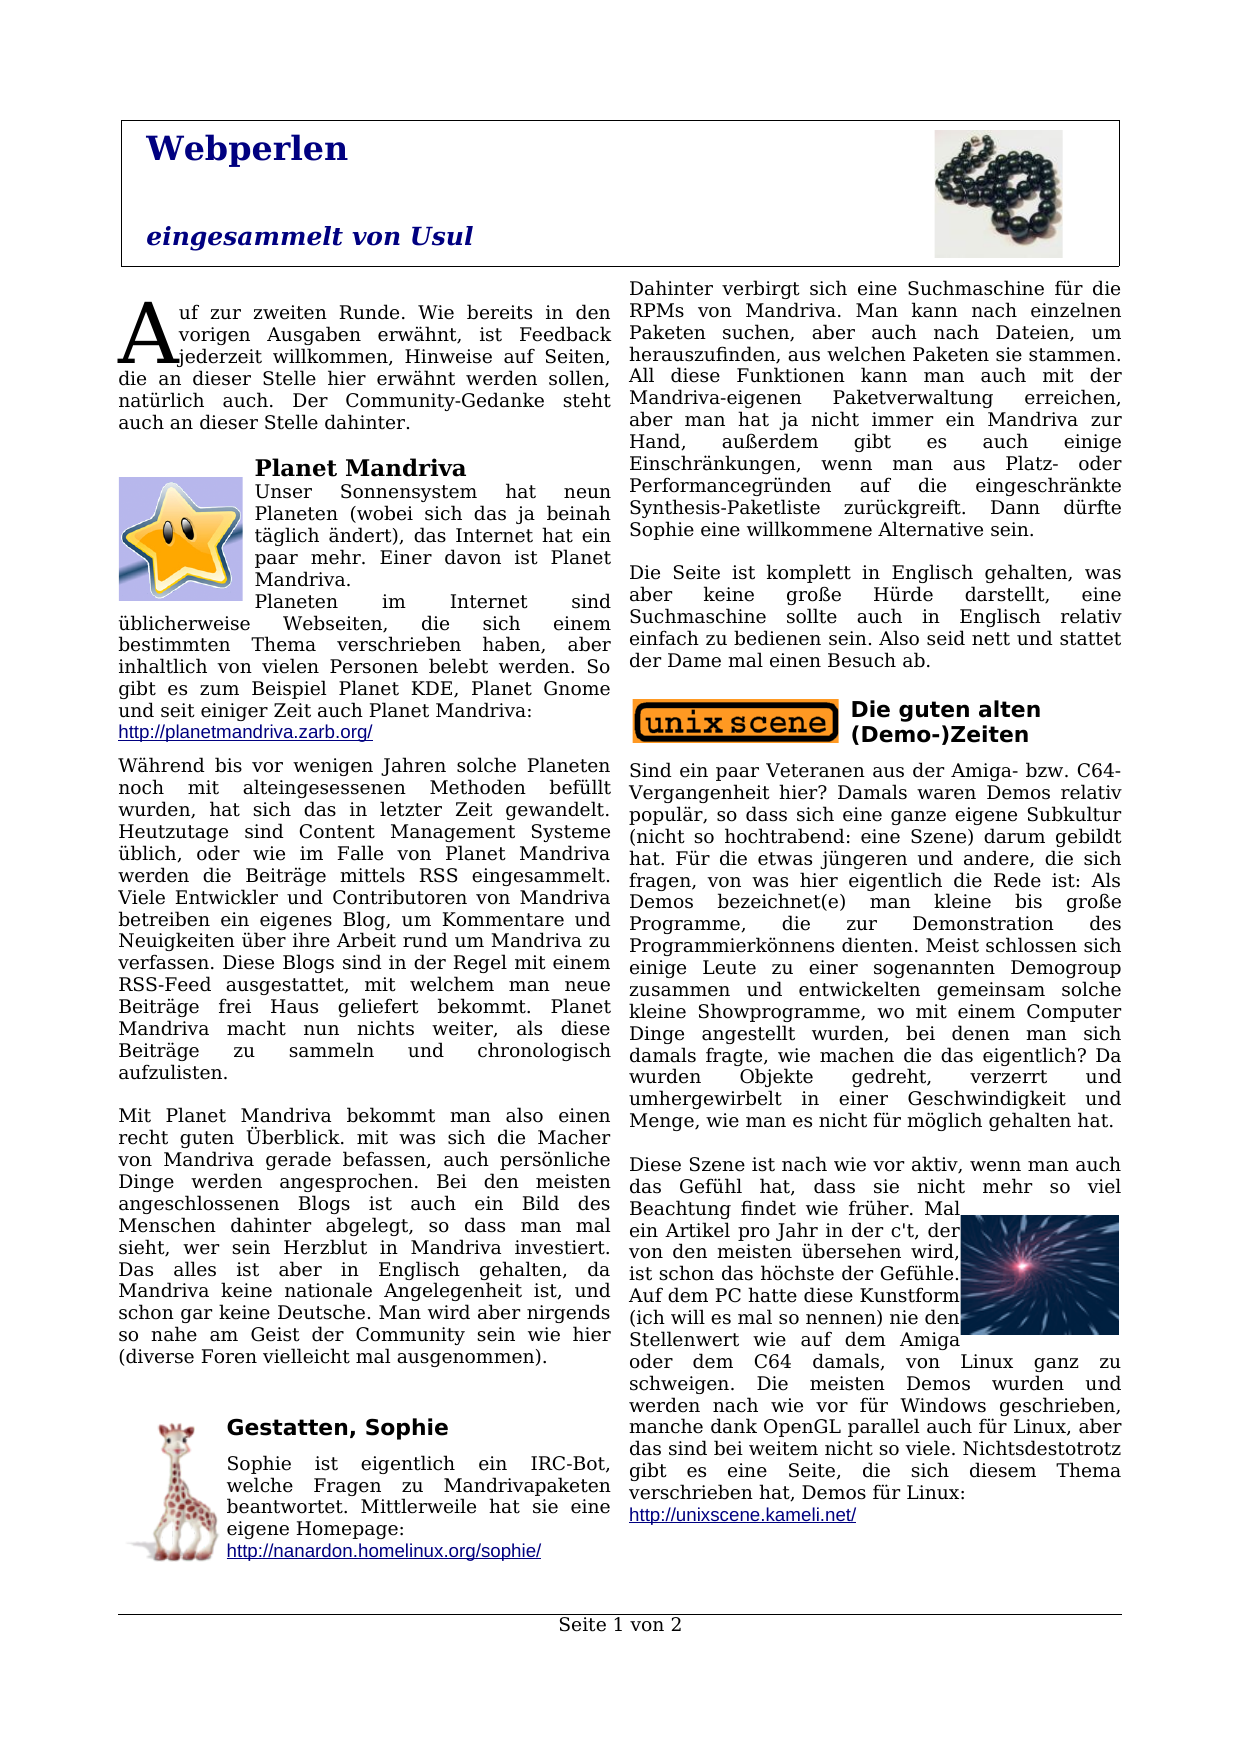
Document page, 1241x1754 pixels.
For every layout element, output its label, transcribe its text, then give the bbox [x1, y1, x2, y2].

picture [117, 1419, 227, 1572]
text Mit Planet Mandriva bekommt man also einen recht guten Überblick. mit was sich die Macher von Mandriva gerade befassen, auch persönliche Dinge werden angesprochen. Bei den meisten angeschlossenen Blogs ist auch ein Bild des Menschen dahinter abgelegt, so dass man mal sieht, wer sein Herzblut in Mandriva investiert. Das alles ist aber in Englisch gehalten, da Mandriva keine nationale Angelegenheit ist, und schon gar keine Deutsche. Man wird aber nirgends so nahe am Geist der Community sein wie hier (diverse Foren vielleicht mal ausgenommen). [118, 1105, 611, 1368]
subtitle Die guten alten (Demo-)Zeiten [629, 697, 1122, 748]
subtitle Gestatten, Sophie [118, 1415, 611, 1440]
text Sind ein paar Veteranen aus der Amiga- bzw. C64-Vergangenheit hier? Damals waren Demos relativ populär, so dass sich eine ganze eigene Subkultur (nicht so hochtrabend: eine Szene) darum gebildt hat. Für die etwas jüngeren und andere, die sich fragen, von was hier eigentlich die Rede ist: Als Demos bezeichnet(e) man kleine bis große Programme, die zur Demonstration des Programmierkönnens dienten. Meist schlossen sich einige Leute zu einer sogenannten Demogroup zusammen und entwickelten gemeinsam solche kleine Showprogramme, wo mit einem Computer Dinge angestellt wurden, bei denen man sich damals fragte, wie machen die das eigentlich? Da wurden Objekte gedreht, verzerrt und umhergewirbelt in einer Geschwindigkeit und Menge, wie man es nicht für möglich gehalten hat. [629, 760, 1122, 1132]
text http://planetmandriva.zarb.org/ [118, 722, 611, 743]
text [1063, 222, 1110, 252]
text Die Seite ist komplett in Englisch gehalten, was aber keine große Hürde darstellt, eine Suchmaschine sollte auch in Englisch relativ einfach zu bedienen sein. Also seid nett und stattet der Dame mal einen Besuch ab. [629, 562, 1122, 672]
text Diese Szene ist nach wie vor aktiv, wenn man auch das Gefühl hat, dass sie nicht mehr so viel Beachtung findet wie früher. Mal ein Artikel pro Jahr in der c't, der von den meisten übersehen wird, ist schon das höchste der Gefühle. Auf dem PC hatte diese Kunstform (ich will es mal so nennen) nie den Stellenwert wie auf dem Amiga oder dem C64 damals, von Linux ganz zu schweigen. Die meisten Demos wurden und werden nach wie vor für Windows geschrieben, manche dank OpenGL parallel auch für Linux, aber das sind bei weitem nicht so viele. Nichtsdestotrotz gibt es eine Seite, die sich diesem Thema verschrieben hat, Demos für Linux: [629, 1154, 1122, 1504]
text Dahinter verbirgt sich eine Suchmaschine für die RPMs von Mandriva. Man kann nach einzelnen Paketen suchen, aber auch nach Dateien, um herauszufinden, aus welchen Paketen sie stammen. All diese Funktionen kann man auch mit der Mandriva-eigenen Paketverwaltung erreichen, aber man hat ja nicht immer ein Mandriva zur Hand, außerdem gibt es auch einige Einschränkungen, wenn man aus Platz- oder Performancegründen auf die eingeschränkte Synthesis-Paketliste zurückgreift. Dann dürfte Sophie eine willkommene Alternative sein. [629, 118, 1122, 541]
text Während bis vor wenigen Jahren solche Planeten noch mit alteingesessenen Methoden befüllt wurden, hat sich das in letzter Zeit gewandelt. Heutzutage sind Content Management Systeme üblich, oder wie im Falle von Planet Mandriva werden die Beiträge mittels RSS eingesammelt. Viele Entwickler und Contributoren von Mandriva betreiben ein eigenes Blog, um Kommentare und Neuigkeiten über ihre Arbeit rund um Mandriva zu verfassen. Diese Blogs sind in der Regel mit einem RSS-Feed ausgestattet, mit welchem man neue Beiträge frei Haus geliefert bekommt. Planet Mandriva macht nun nichts weiter, als diese Beiträge zu sammeln und chronologisch aufzulisten. [118, 755, 611, 1083]
text http://unixscene.kameli.net/ [629, 1504, 1122, 1525]
text Sophie ist eigentlich ein IRC-Bot, welche Fragen zu Mandrivapaketen beantwortet. Mittlerweile hat sie eine eigene Homepage: [227, 1453, 611, 1540]
picture [632, 699, 839, 743]
text Planet Mandriva [118, 454, 611, 481]
text http://nanardon.homelinux.org/sophie/ [227, 1540, 611, 1561]
text eingesammelt von Usul [130, 222, 934, 252]
text Unser Sonnensystem hat neun Planeten (wobei sich das ja beinah täglich ändert), das Internet hat ein paar mehr. Einer davon ist Planet Mandriva. [243, 481, 611, 591]
picture [960, 1215, 1119, 1335]
picture [118, 477, 243, 601]
text Auf zur zweiten Runde. Wie bereits in den vorigen Ausgaben erwähnt, ist Feedback jederzeit willkommen, Hinweise auf Seiten, die an dieser Stelle hier erwähnt werden sollen, natürlich auch. Der Community-Gedanke steht auch an dieser Stelle dahinter. [118, 302, 611, 433]
picture [934, 130, 1063, 258]
text Webperlen [130, 129, 1110, 168]
text Planeten im Internet sind üblicherweise Webseiten, die sich einem bestimmten Thema verschrieben haben, aber inhaltlich von vielen Personen belebt werden. So gibt es zum Beispiel Planet KDE, Planet Gnome und seit einiger Zeit auch Planet Mandriva: [118, 591, 611, 722]
